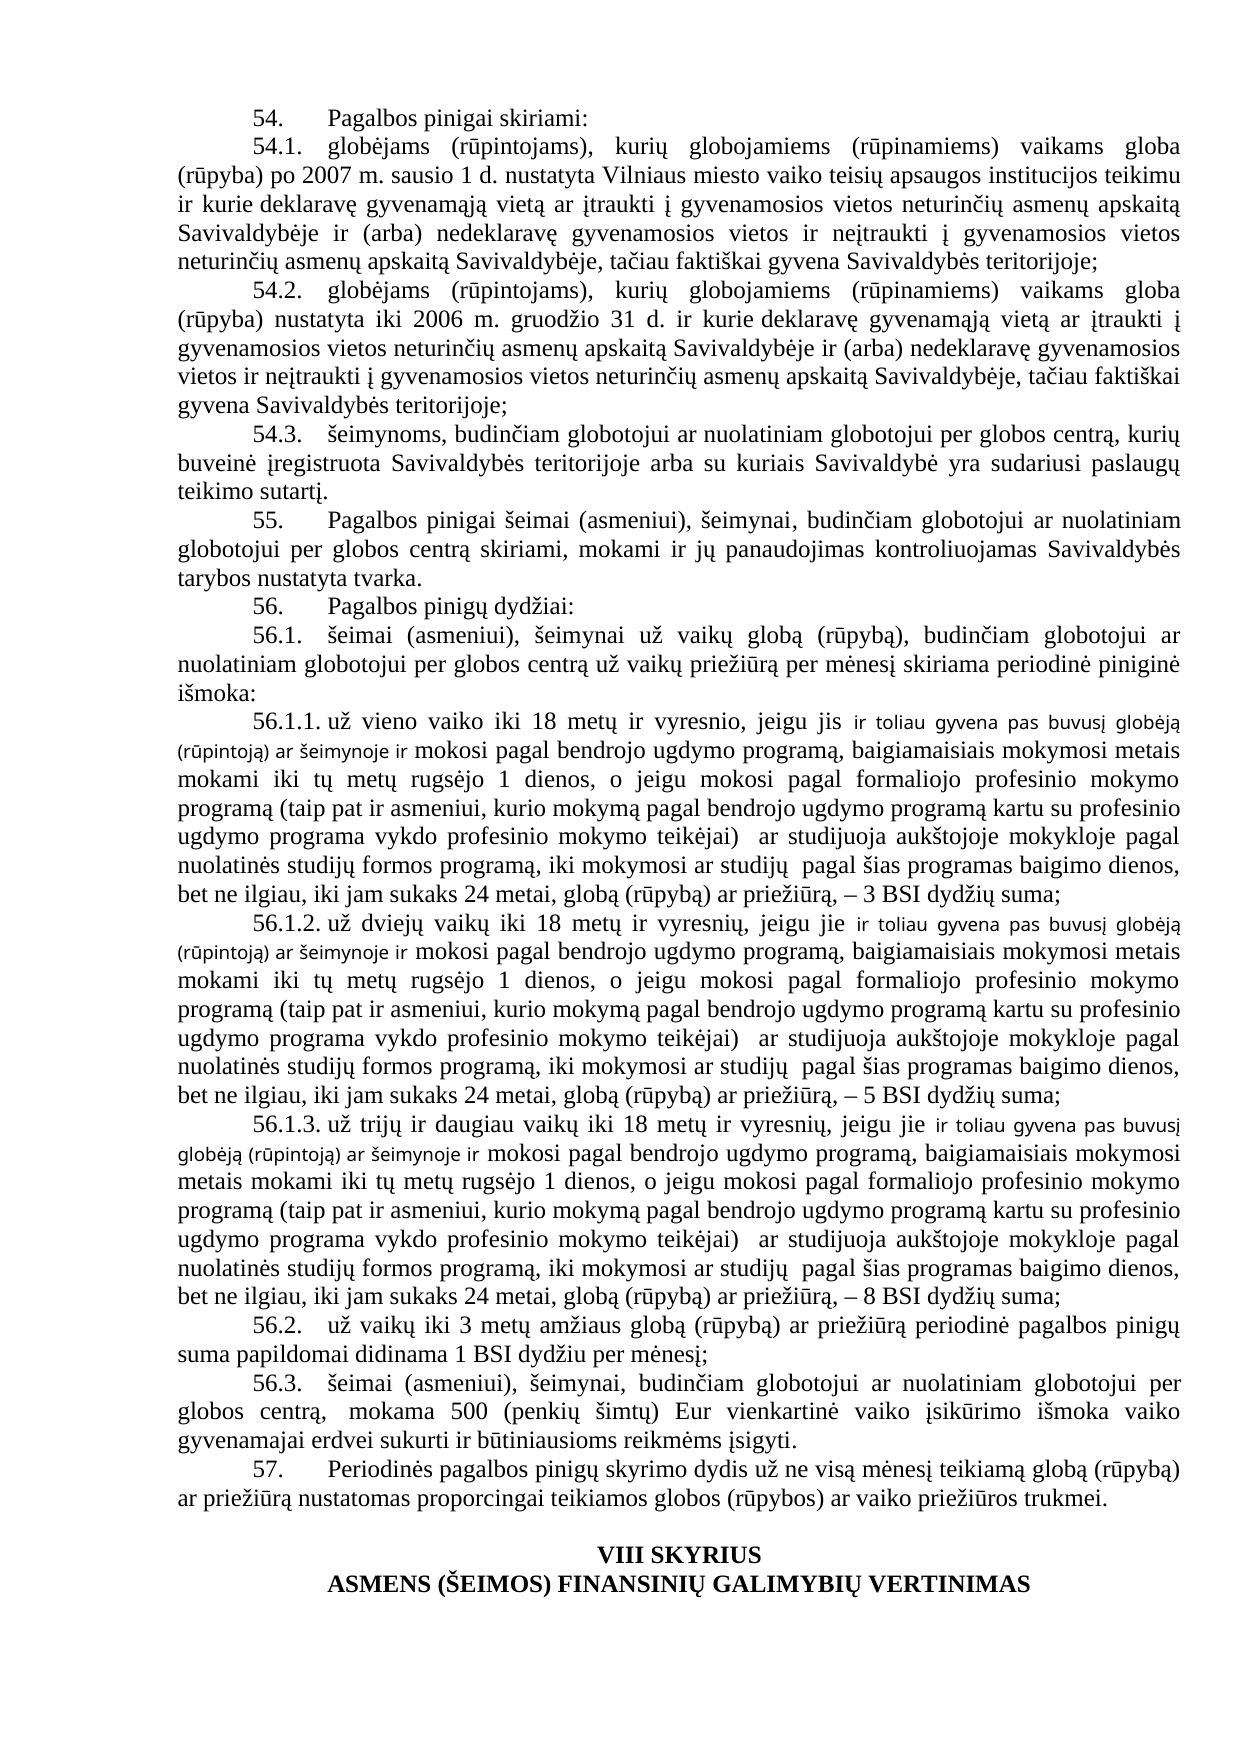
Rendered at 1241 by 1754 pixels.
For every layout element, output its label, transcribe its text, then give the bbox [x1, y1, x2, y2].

text 56.1.2. už dviejų vaikų iki 18 metų ir vyresnių, jeigu jie ir toliau gyvena pas buvusį globėją (rūpintoją) ar šeimynoje ir mokosi pagal bendrojo ugdymo programą, baigiamaisiais mokymosi metais mokami iki tų metų rugsėjo 1 dienos, o jeigu mokosi pagal formaliojo profesinio mokymo programą (taip pat ir asmeniui, kurio mokymą pagal bendrojo ugdymo programą kartu su profesinio ugdymo programa vykdo profesinio mokymo teikėjai) ar studijuoja aukštojoje mokykloje pagal nuolatinės studijų formos programą, iki mokymosi ar studijų pagal šias programas baigimo dienos, bet ne ilgiau, iki jam sukaks 24 metai, globą (rūpybą) ar priežiūrą, – 5 BSI dydžių suma; [177, 908, 1181, 1109]
text 56.1.1. už vieno vaiko iki 18 metų ir vyresnio, jeigu jis ir toliau gyvena pas buvusį globėją (rūpintoją) ar šeimynoje ir mokosi pagal bendrojo ugdymo programą, baigiamaisiais mokymosi metais mokami iki tų metų rugsėjo 1 dienos, o jeigu mokosi pagal formaliojo profesinio mokymo programą (taip pat ir asmeniui, kurio mokymą pagal bendrojo ugdymo programą kartu su profesinio ugdymo programa vykdo profesinio mokymo teikėjai) ar studijuoja aukštojoje mokykloje pagal nuolatinės studijų formos programą, iki mokymosi ar studijų pagal šias programas baigimo dienos, bet ne ilgiau, iki jam sukaks 24 metai, globą (rūpybą) ar priežiūrą, – 3 BSI dydžių suma; [177, 706, 1181, 908]
text 56. Pagalbos pinigų dydžiai: [177, 591, 1181, 620]
text 54.3. šeimynoms, budinčiam globotojui ar nuolatiniam globotojui per globos centrą, kurių buveinė įregistruota Savivaldybės teritorijoje arba su kuriais Savivaldybė yra sudariusi paslaugų teikimo sutartį. [177, 419, 1181, 505]
text 57. Periodinės pagalbos pinigų skyrimo dydis už ne visą mėnesį teikiamą globą (rūpybą) ar priežiūrą nustatomas proporcingai teikiamos globos (rūpybos) ar vaiko priežiūros trukmei. [177, 1454, 1181, 1511]
text 56.3. šeimai (asmeniui), šeimynai, budinčiam globotojui ar nuolatiniam globotojui per globos centrą, mokama 500 (penkių šimtų) Eur vienkartinė vaiko įsikūrimo išmoka vaiko gyvenamajai erdvei sukurti ir būtiniausioms reikmėms įsigyti. [177, 1368, 1181, 1454]
text ASMENS (ŠEIMOS) FINANSINIŲ GALIMYBIŲ VERTINIMAS [177, 1569, 1181, 1598]
text 56.1.3. už trijų ir daugiau vaikų iki 18 metų ir vyresnių, jeigu jie ir toliau gyvena pas buvusį globėją (rūpintoją) ar šeimynoje ir mokosi pagal bendrojo ugdymo programą, baigiamaisiais mokymosi metais mokami iki tų metų rugsėjo 1 dienos, o jeigu mokosi pagal formaliojo profesinio mokymo programą (taip pat ir asmeniui, kurio mokymą pagal bendrojo ugdymo programą kartu su profesinio ugdymo programa vykdo profesinio mokymo teikėjai) ar studijuoja aukštojoje mokykloje pagal nuolatinės studijų formos programą, iki mokymosi ar studijų pagal šias programas baigimo dienos, bet ne ilgiau, iki jam sukaks 24 metai, globą (rūpybą) ar priežiūrą, – 8 BSI dydžių suma; [177, 1109, 1181, 1310]
text 56.2. už vaikų iki 3 metų amžiaus globą (rūpybą) ar priežiūrą periodinė pagalbos pinigų suma papildomai didinama 1 BSI dydžiu per mėnesį; [177, 1310, 1181, 1368]
text 54.2. globėjams (rūpintojams), kurių globojamiems (rūpinamiems) vaikams globa (rūpyba) nustatyta iki 2006 m. gruodžio 31 d. ir kurie deklaravę gyvenamąją vietą ar įtraukti į gyvenamosios vietos neturinčių asmenų apskaitą Savivaldybėje ir (arba) nedeklaravę gyvenamosios vietos ir neįtraukti į gyvenamosios vietos neturinčių asmenų apskaitą Savivaldybėje, tačiau faktiškai gyvena Savivaldybės teritorijoje; [177, 275, 1181, 419]
text 55. Pagalbos pinigai šeimai (asmeniui), šeimynai, budinčiam globotojui ar nuolatiniam globotojui per globos centrą skiriami, mokami ir jų panaudojimas kontroliuojamas Savivaldybės tarybos nustatyta tvarka. [177, 505, 1181, 591]
text 54. Pagalbos pinigai skiriami: [177, 103, 1181, 131]
text 56.1. šeimai (asmeniui), šeimynai už vaikų globą (rūpybą), budinčiam globotojui ar nuolatiniam globotojui per globos centrą už vaikų priežiūrą per mėnesį skiriama periodinė piniginė išmoka: [177, 620, 1181, 706]
text 54.1. globėjams (rūpintojams), kurių globojamiems (rūpinamiems) vaikams globa (rūpyba) po 2007 m. sausio 1 d. nustatyta Vilniaus miesto vaiko teisių apsaugos institucijos teikimu ir kurie deklaravę gyvenamąją vietą ar įtraukti į gyvenamosios vietos neturinčių asmenų apskaitą Savivaldybėje ir (arba) nedeklaravę gyvenamosios vietos ir neįtraukti į gyvenamosios vietos neturinčių asmenų apskaitą Savivaldybėje, tačiau faktiškai gyvena Savivaldybės teritorijoje; [177, 131, 1181, 275]
text VIII SKYRIUS [177, 1540, 1181, 1569]
